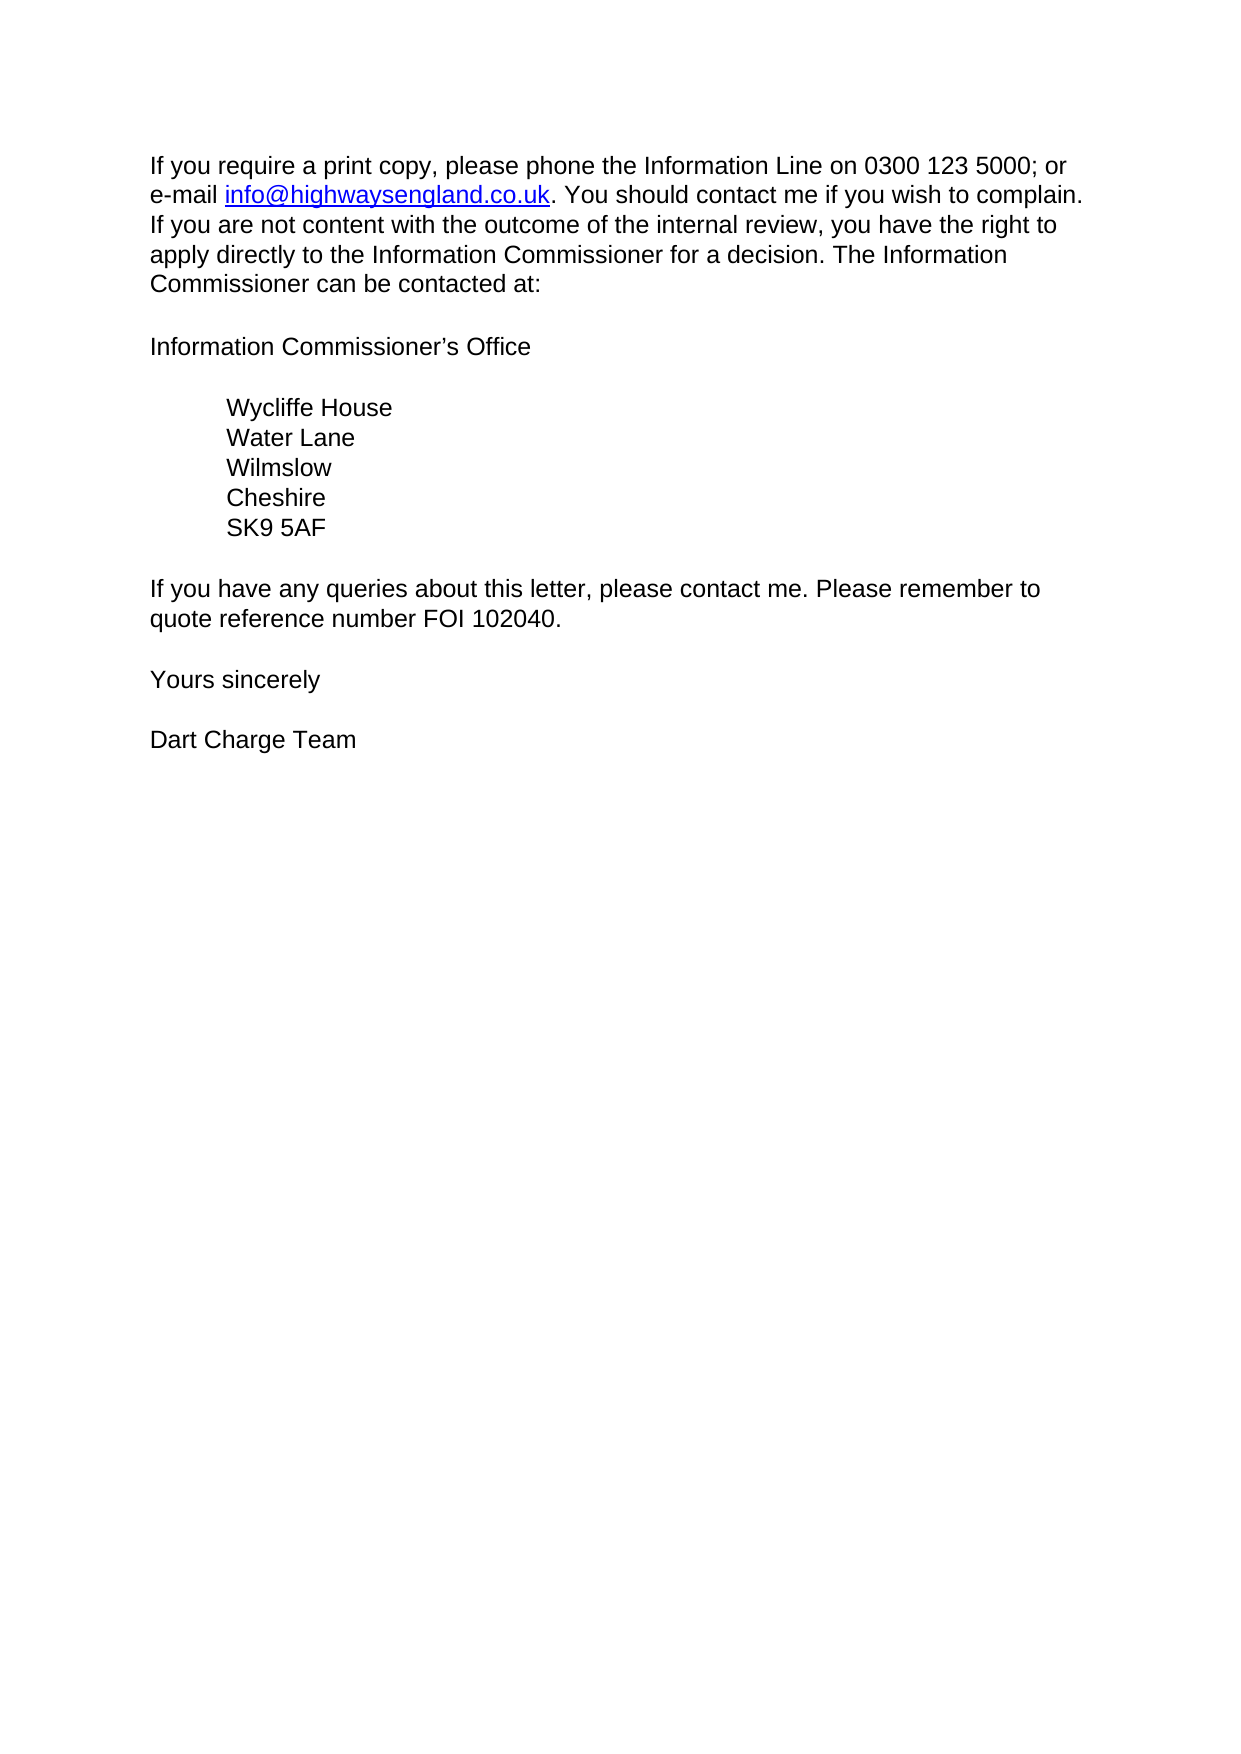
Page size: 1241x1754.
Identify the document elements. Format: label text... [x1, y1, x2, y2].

text SK9 5AF [226, 513, 1084, 542]
text Wilmslow [226, 453, 1084, 482]
text Wycliffe House [226, 393, 1084, 422]
text If you require a print copy, please phone the Information Line on 0300 123 5000; or e-mail info@highwaysengland.co.uk. You should contact me if you wish to complain. If you are not content with the outcome of the internal review, you have the right to apply directly to the Information Commissioner for a decision. The Information Commissioner can be contacted at: [149, 151, 1084, 298]
text Water Lane [226, 423, 1084, 452]
text Cheshire [226, 483, 1084, 512]
text If you have any queries about this letter, please contact me. Please remember to quote reference number FOI 102040. [149, 574, 1084, 632]
text Yours sincerely [149, 664, 1084, 693]
text Dart Charge Team [149, 725, 1084, 754]
text Information Commissioner’s Office [149, 332, 1084, 361]
